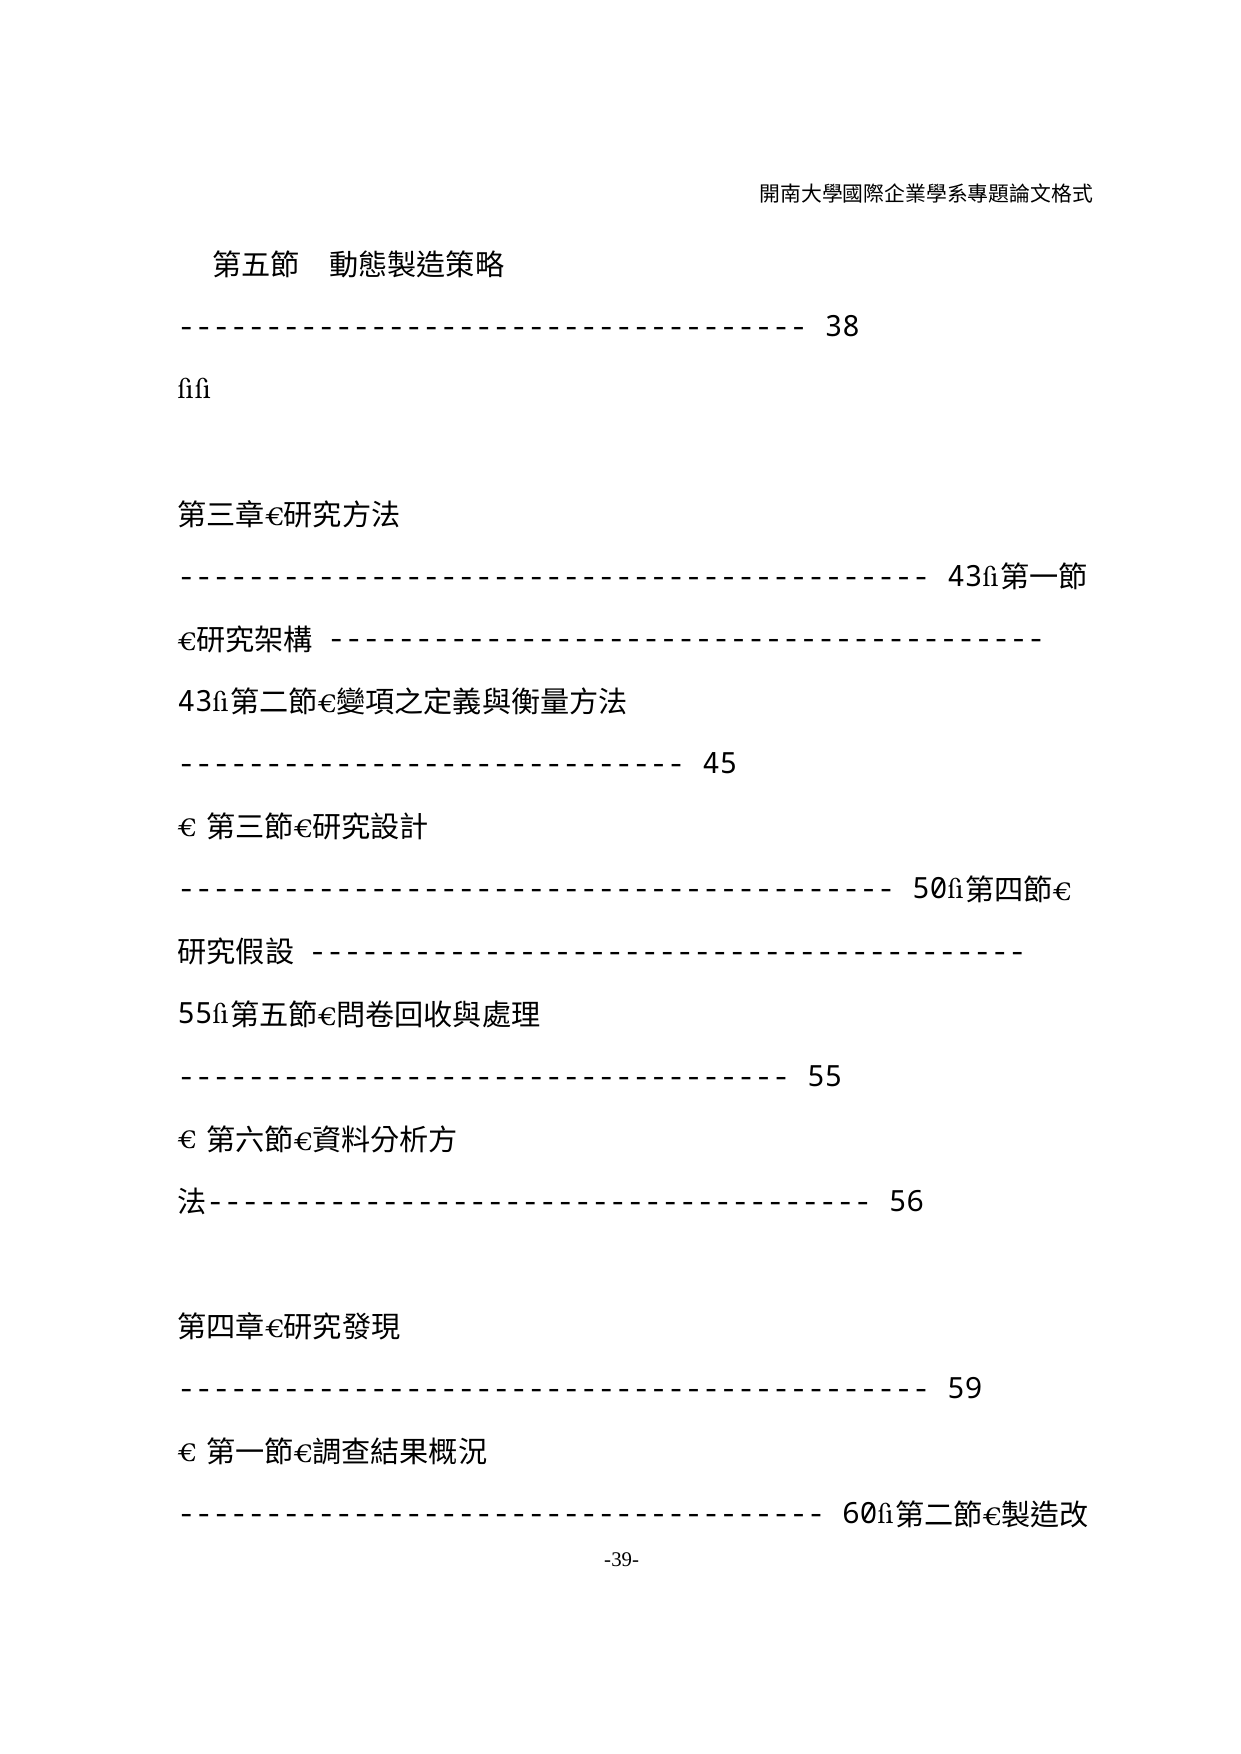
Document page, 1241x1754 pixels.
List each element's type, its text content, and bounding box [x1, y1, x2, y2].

text 第三節研究設計 ----------------------------------------- 50第四節研究假設 ----------------------------------------- 55第五節問卷回收與處理 ----------------------------------- 55 [177, 783, 1092, 1096]
text  [177, 346, 1092, 408]
text 第六節資料分析方法-------------------------------------- 56 [177, 1096, 1092, 1221]
text 第五節 動態製造策略 ------------------------------------ 38 [177, 221, 1092, 346]
text 第四章研究發現 ------------------------------------------- 59 [177, 1283, 1092, 1408]
text 第三章研究方法 ------------------------------------------- 43第一節研究架構 ----------------------------------------- 43第二節變項之定義與衡量方法 ----------------------------- 45 [177, 471, 1092, 783]
text 第一節調查結果概況 ------------------------------------- 60第二節製造改 [177, 1408, 1092, 1533]
